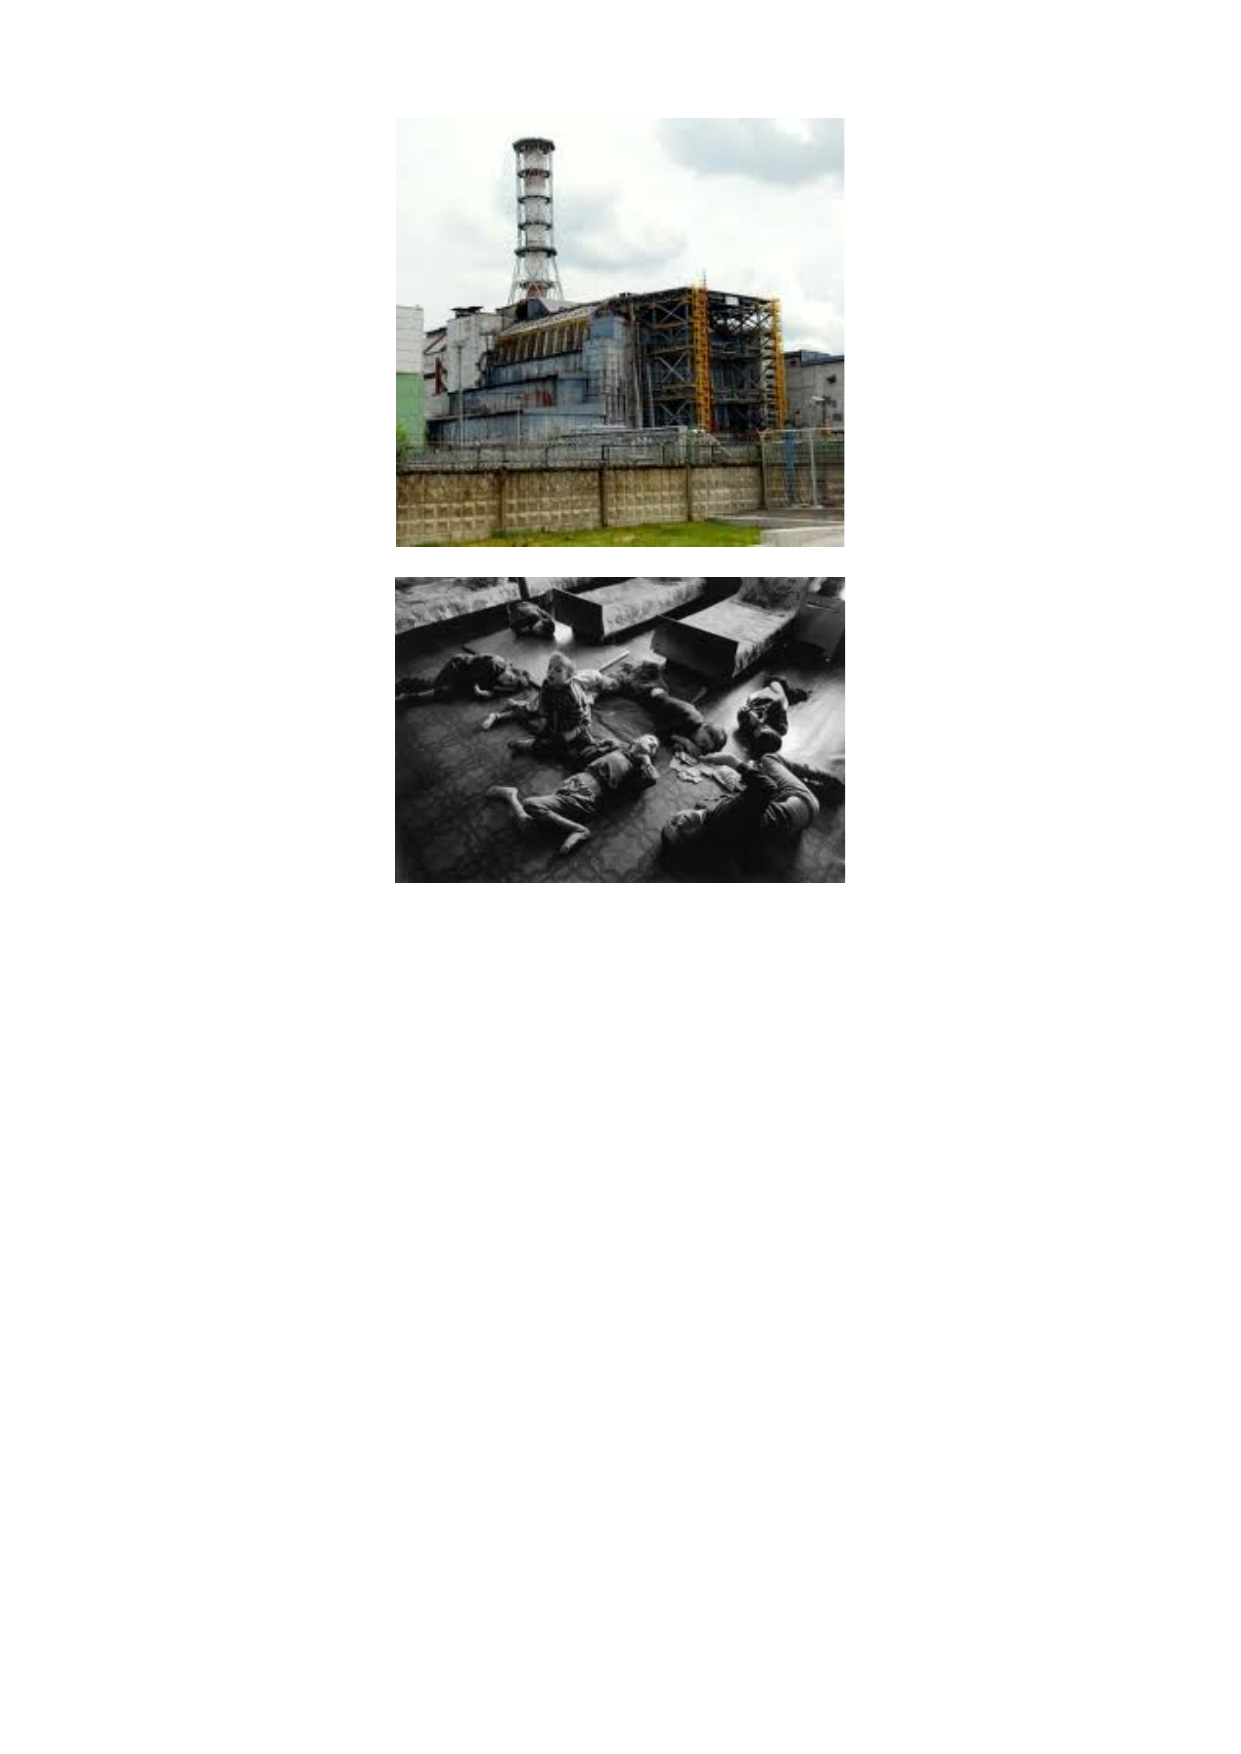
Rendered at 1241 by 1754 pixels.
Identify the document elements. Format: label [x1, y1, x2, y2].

picture [395, 577, 846, 883]
picture [396, 118, 845, 547]
